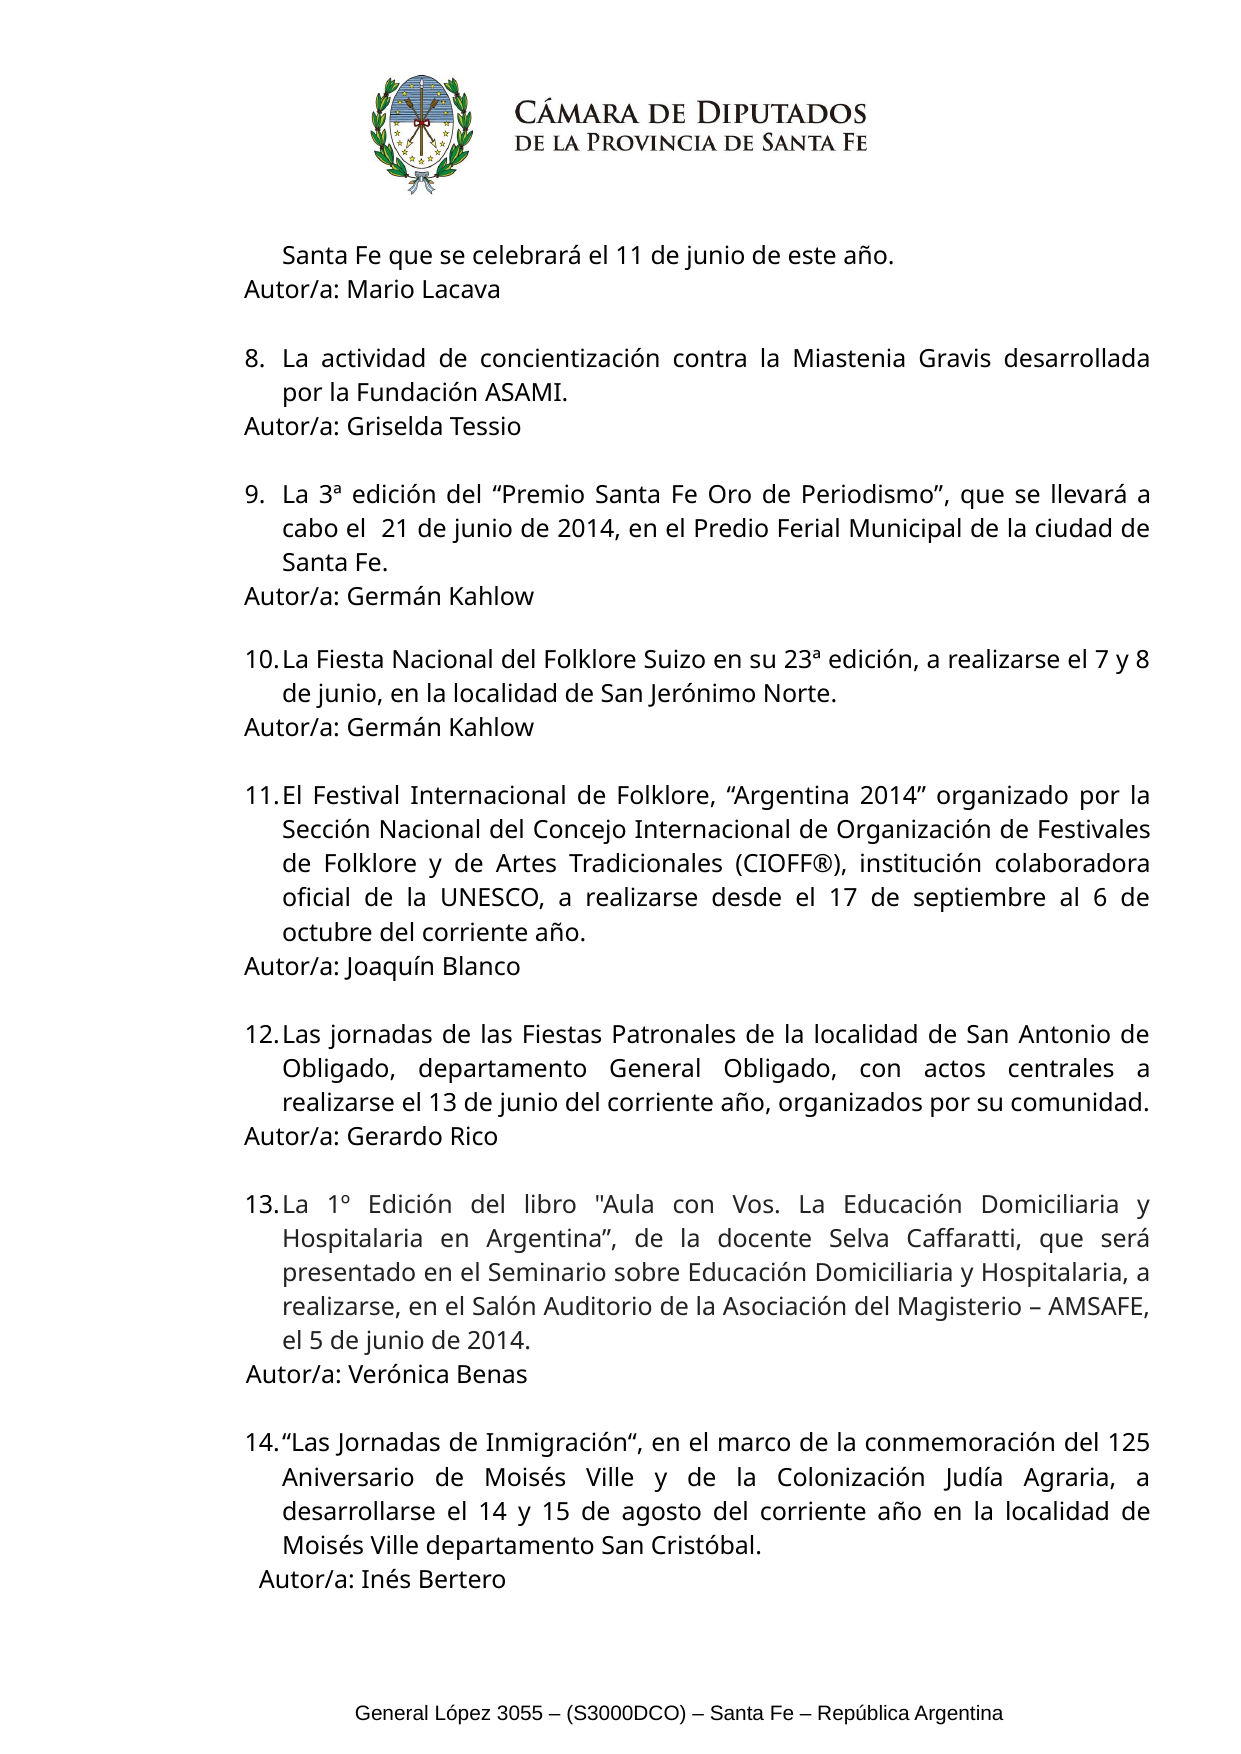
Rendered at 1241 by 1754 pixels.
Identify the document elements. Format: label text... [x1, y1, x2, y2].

list Santa Fe que se celebrará el 11 de junio de este año. [244, 238, 1152, 272]
text Autor/a: Griselda Tessio [244, 408, 1152, 442]
text Autor/a: Gerardo Rico [244, 1118, 1152, 1153]
list El Festival Internacional de Folklore, “Argentina 2014” organizado por la Sección Nacional del Concejo Internacional de Organización de Festivales de Folklore y de Artes Tradicionales (CIOFF®), institución colaboradora oficial de la UNESCO, a realizarse desde el 17 de septiembre al 6 de octubre del corriente año. [244, 778, 1152, 948]
list La Fiesta Nacional del Folklore Suizo en su 23ª edición, a realizarse el 7 y 8 de junio, en la localidad de San Jerónimo Norte. [244, 642, 1152, 710]
list La actividad de concientización contra la Miastenia Gravis desarrollada por la Fundación ASAMI. [244, 340, 1152, 408]
text Autor/a: Joaquín Blanco [244, 948, 1152, 982]
list Las jornadas de las Fiestas Patronales de la localidad de San Antonio de Obligado, departamento General Obligado, con actos centrales a realizarse el 13 de junio del corriente año, organizados por su comunidad. [244, 1016, 1152, 1118]
text Autor/a: Verónica Benas [207, 1357, 1152, 1425]
list La 1º Edición del libro "Aula con Vos. La Educación Domiciliaria y Hospitalaria en Argentina”, de la docente Selva Caffaratti, que será presentado en el Seminario sobre Educación Domiciliaria y Hospitalaria, a realizarse, en el Salón Auditorio de la Asociación del Magisterio – AMSAFE, el 5 de junio de 2014. [244, 1187, 1152, 1357]
list La 3ª edición del “Premio Santa Fe Oro de Periodismo”, que se llevará a cabo el 21 de junio de 2014, en el Predio Ferial Municipal de la ciudad de Santa Fe. [244, 476, 1152, 579]
picture [370, 75, 867, 199]
text Autor/a: Inés Bertero [207, 1561, 1152, 1595]
text Autor/a: Germán Kahlow [244, 710, 1152, 744]
text Autor/a: Germán Kahlow [244, 579, 1152, 613]
list “Las Jornadas de Inmigración“, en el marco de la conmemoración del 125 Aniversario de Moisés Ville y de la Colonización Judía Agraria, a desarrollarse el 14 y 15 de agosto del corriente año en la localidad de Moisés Ville departamento San Cristóbal. [244, 1425, 1152, 1561]
text Autor/a: Mario Lacava [244, 272, 1152, 306]
